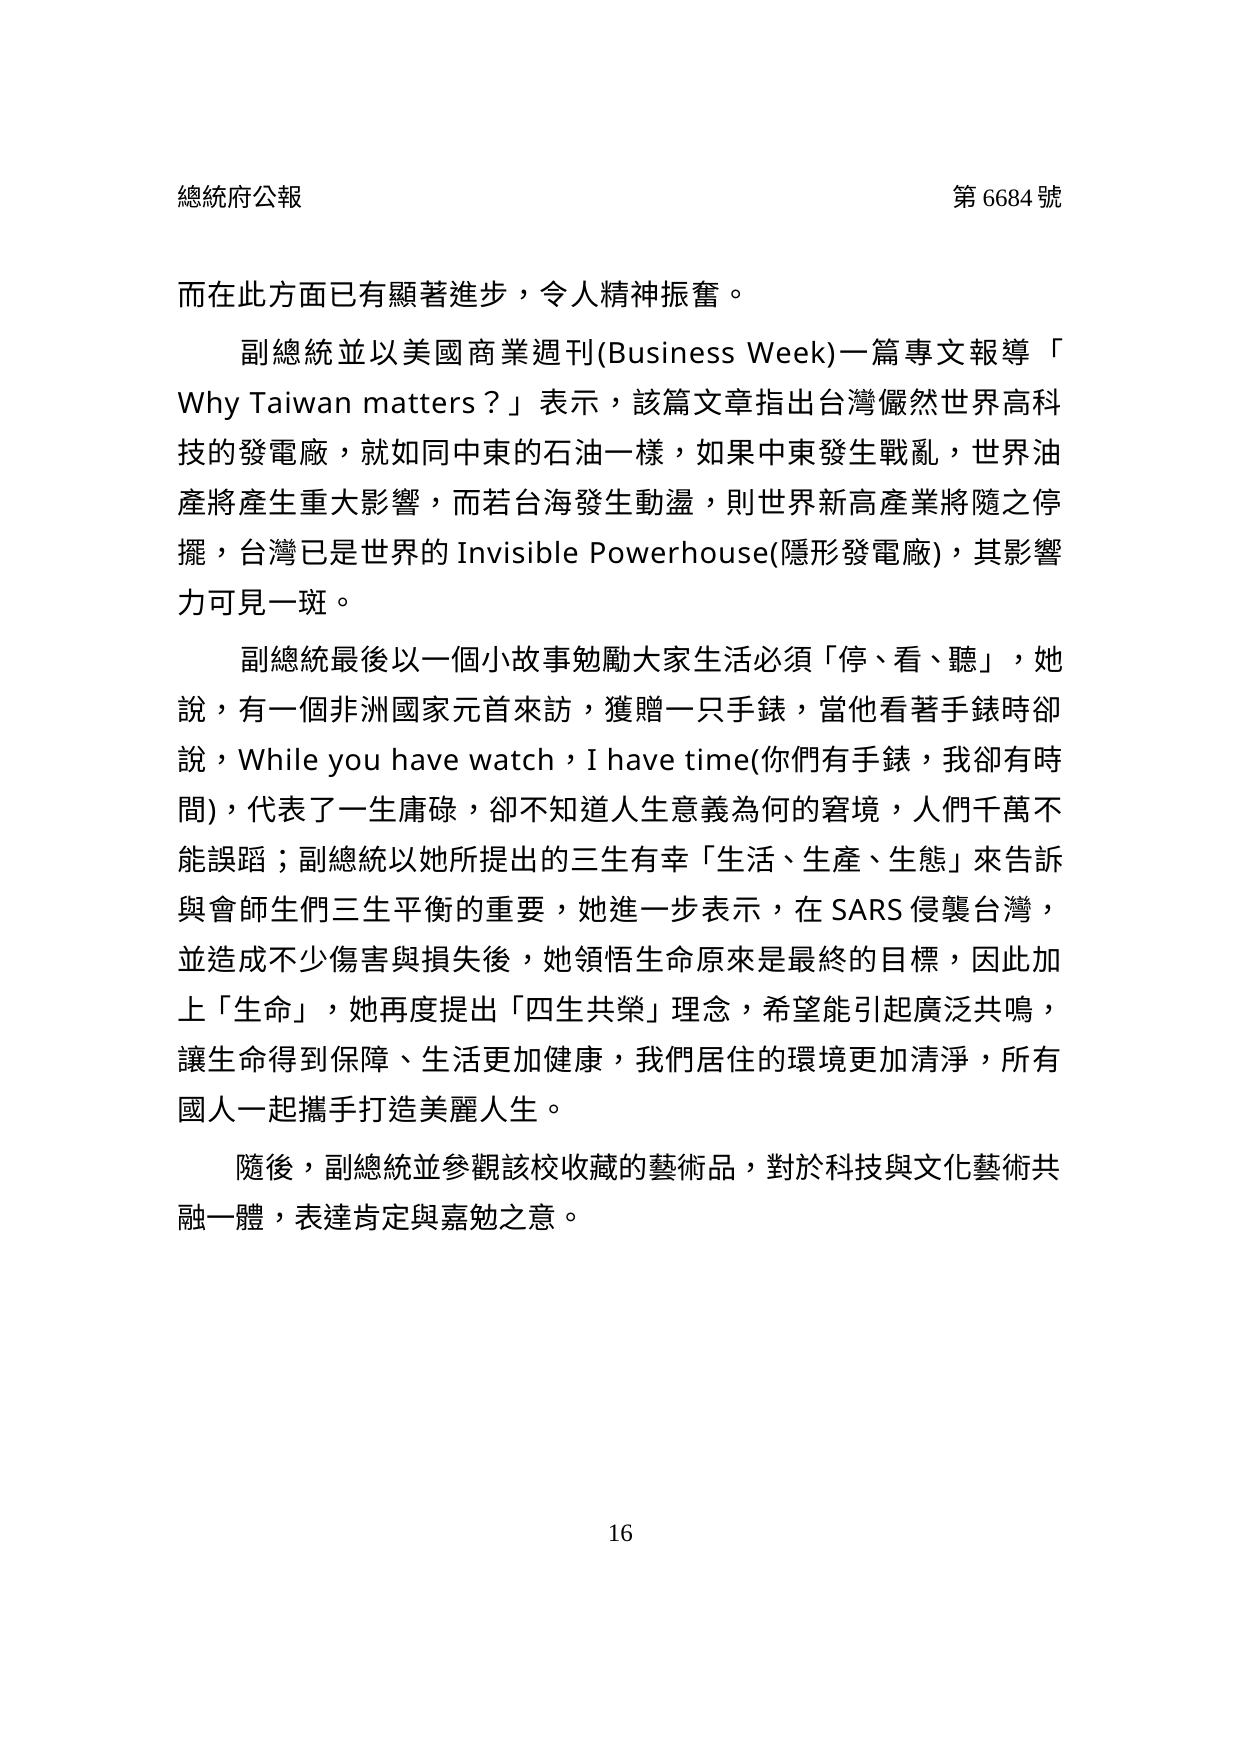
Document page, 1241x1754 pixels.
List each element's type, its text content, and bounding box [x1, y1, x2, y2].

text 隨後，副總統並參觀該校收藏的藝術品，對於科技與文化藝術共融一體，表達肯定與嘉勉之意。 [177, 1138, 1063, 1238]
text 副總統最後以一個小故事勉勵大家生活必須「停、看、聽」，她說，有一個非洲國家元首來訪，獲贈一只手錶，當他看著手錶時卻說，While you have watch，I have time(你們有手錶，我卻有時間)，代表了一生庸碌，卻不知道人生意義為何的窘境，人們千萬不能誤蹈；副總統以她所提出的三生有幸「生活、生產、生態」來告訴與會師生們三生平衡的重要，她進一步表示，在SARS侵襲台灣，並造成不少傷害與損失後，她領悟生命原來是最終的目標，因此加上「生命」，她再度提出「四生共榮」理念，希望能引起廣泛共鳴，讓生命得到保障、生活更加健康，我們居住的環境更加清淨，所有國人一起攜手打造美麗人生。 [177, 631, 1063, 1131]
text 副總統並以美國商業週刊(Business Week)一篇專文報導「Why Taiwan matters？」表示，該篇文章指出台灣儼然世界高科技的發電廠，就如同中東的石油一樣，如果中東發生戰亂，世界油產將產生重大影響，而若台海發生動盪，則世界新高產業將隨之停擺，台灣已是世界的Invisible Powerhouse(隱形發電廠)，其影響力可見一斑。 [177, 323, 1063, 623]
text 副總統並以她一手主導成立的「民主太平洋聯盟」告訴與會學生們台灣雖小，但力量卻是無窮。因為，該聯盟共集合了環太平洋28個愛好民主、自由與和平的國家，一起擘劃世界的繁榮與進步，聯盟自成立後即推動一系列相當有意義的活動，包括建立E-Pacific及太平洋大學連線，期盼大家的共襄盛舉；她並以此勉勵所有同學，以往大家對台灣產品的印象是MIT(Made In Taiwan)，但從今而後，應該改為IIT(Innovated In Taiwan)，開創屬於台灣的品牌，而在此方面已有顯著進步，令人精神振奮。 [177, 266, 1063, 316]
